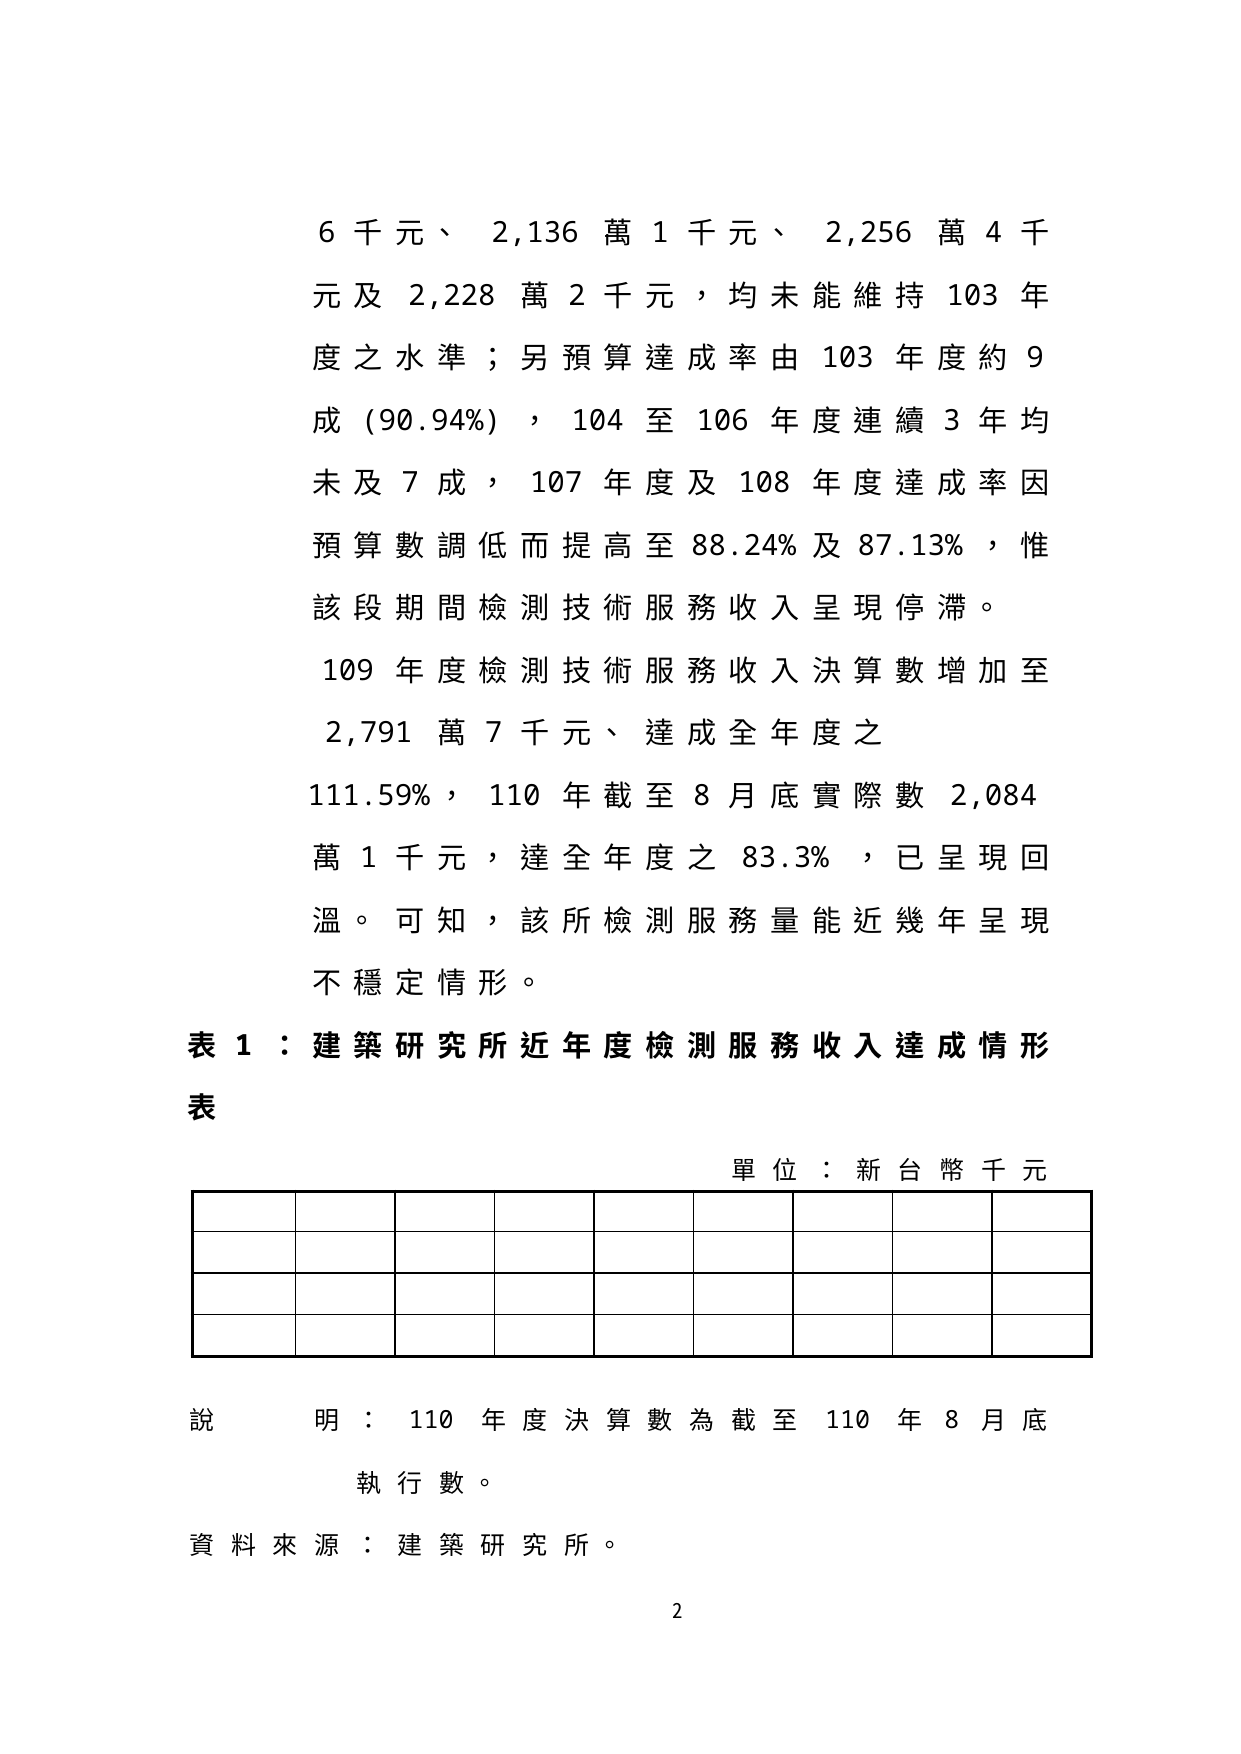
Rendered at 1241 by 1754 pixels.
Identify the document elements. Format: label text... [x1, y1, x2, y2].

table_header 109 [893, 1193, 991, 1231]
table_cell 65.59% [495, 1315, 593, 1355]
table_cell 25,018 [893, 1232, 991, 1272]
table_cell 90.94% [296, 1315, 394, 1355]
text 單位：新台幣千元 [240, 1127, 1056, 1189]
table_cell 執行率 [194, 1315, 295, 1355]
table_cell 83.30% [993, 1315, 1090, 1355]
text 資料來源：建築研究所。 [181, 1502, 1056, 1564]
table_cell 預算數 [194, 1232, 295, 1272]
table_cell 20,841 [993, 1274, 1090, 1313]
table_cell 22,564 [694, 1274, 792, 1313]
table_cell 67.50% [396, 1315, 494, 1355]
table_header 104 [396, 1193, 494, 1231]
table_cell 25,572 [794, 1232, 892, 1272]
table_header 105 [495, 1193, 593, 1231]
table_cell 31,500 [296, 1232, 394, 1272]
table_cell 27,917 [893, 1274, 991, 1313]
table_cell 25,018 [993, 1232, 1090, 1272]
table_cell 28,646 [296, 1274, 394, 1313]
table_cell 決算數 [194, 1274, 295, 1313]
table_cell 22,282 [794, 1274, 892, 1313]
table_cell 69.95% [595, 1315, 693, 1355]
table_cell 30,488 [495, 1232, 593, 1272]
table_header 106 [595, 1193, 693, 1231]
table_header 103 [296, 1193, 394, 1231]
table_header 107 [694, 1193, 792, 1231]
text 6千元、2,136萬1千元、2,256萬4千元及2,228萬2千元，均未能維持103年度之水準；另預算達成率由103年度約9成(90.94%)，104至106年度連續3年均未及7成，107年度及108年度達成率因預算數調低而提高至88.24%及87.13%，惟該段期間檢測技術服務收入呈現停滯。109年度檢測技術服務收入決算數增加至2,791萬7千元、達成全年度之111.59%，110年截至8月底實際數2,084萬1千元，達全年度之83.3%，已呈現回溫。可知，該所檢測服務量能近幾年呈現不穩定情形。 [269, 189, 1056, 1002]
table_cell 21,361 [595, 1274, 693, 1313]
table_cell 25,572 [694, 1232, 792, 1272]
table_cell 88.24% [694, 1315, 792, 1355]
table_cell 31,574 [396, 1232, 494, 1272]
table_header 110 [993, 1193, 1090, 1231]
table_cell 19,996 [495, 1274, 593, 1313]
table_cell 87.13% [794, 1315, 892, 1355]
table_cell 111.59%% [893, 1315, 991, 1355]
text 說 明：110年度決算數為截至110年8月底執行數。 [181, 1377, 1056, 1502]
table_header 108 [794, 1193, 892, 1231]
text 表1：建築研究所近年度檢測服務收入達成情形表 [181, 1002, 1056, 1127]
table_cell 21,313 [396, 1274, 494, 1313]
table_cell 30,538 [595, 1232, 693, 1272]
table_header 年度 [194, 1193, 295, 1231]
